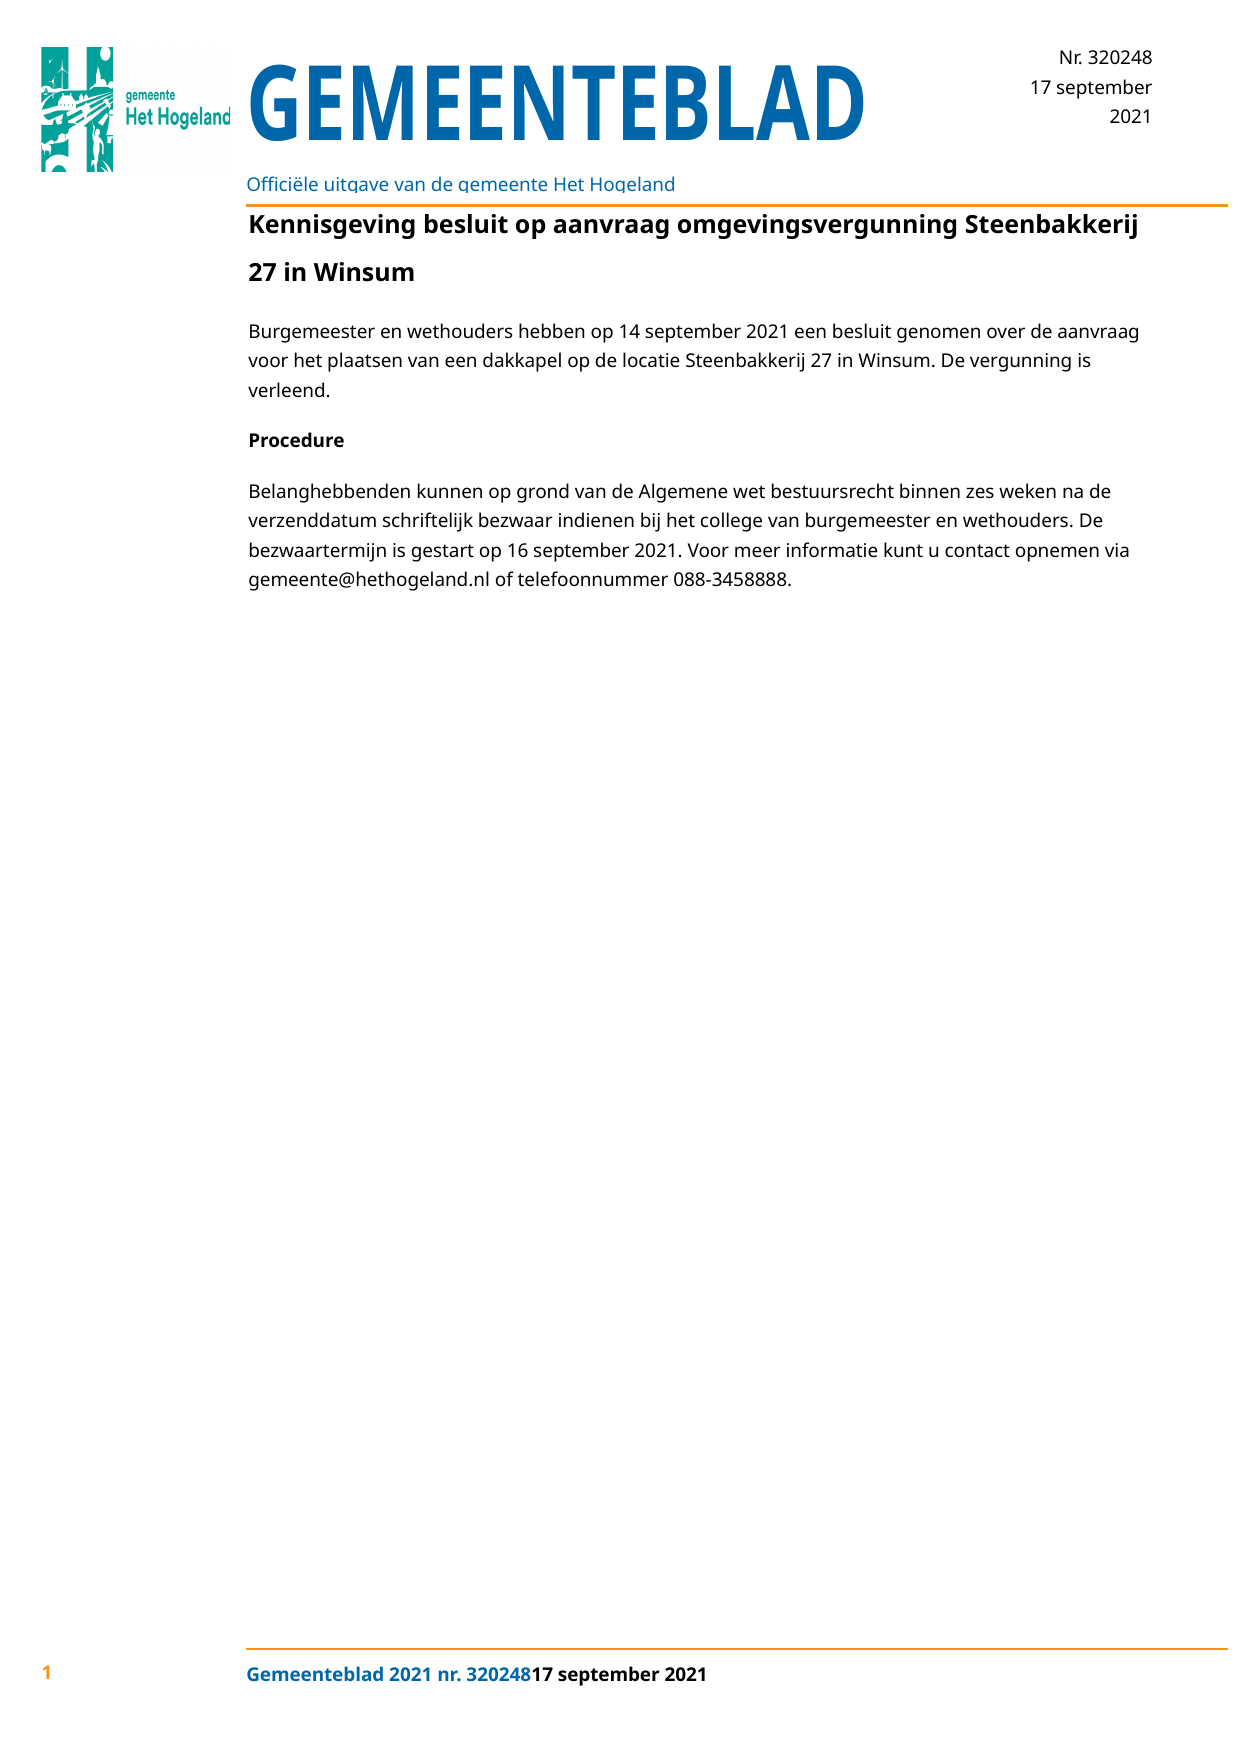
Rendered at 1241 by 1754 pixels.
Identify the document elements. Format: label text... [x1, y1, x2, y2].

text Kennisgeving besluit op aanvraag omgevingsvergunning Steenbakkerij 27 in Winsum [248, 207, 1152, 288]
text Burgemeester en wethouders hebben op 14 september 2021 een besluit genomen over de aanvraag voor het plaatsen van een dakkapel op de locatie Steenbakkerij 27 in Winsum. De vergunning is verleend. [248, 318, 1152, 403]
picture [41, 47, 231, 172]
text Belanghebbenden kunnen op grond van de Algemene wet bestuursrecht binnen zes weken na de verzenddatum schriftelijk bezwaar indienen bij het college van burgemeester en wethouders. De bezwaartermijn is gestart op 16 september 2021. Voor meer informatie kunt u contact opnemen via gemeente@hethogeland.nl of telefoonnummer 088-3458888. [248, 478, 1152, 592]
text Procedure [248, 427, 1152, 453]
